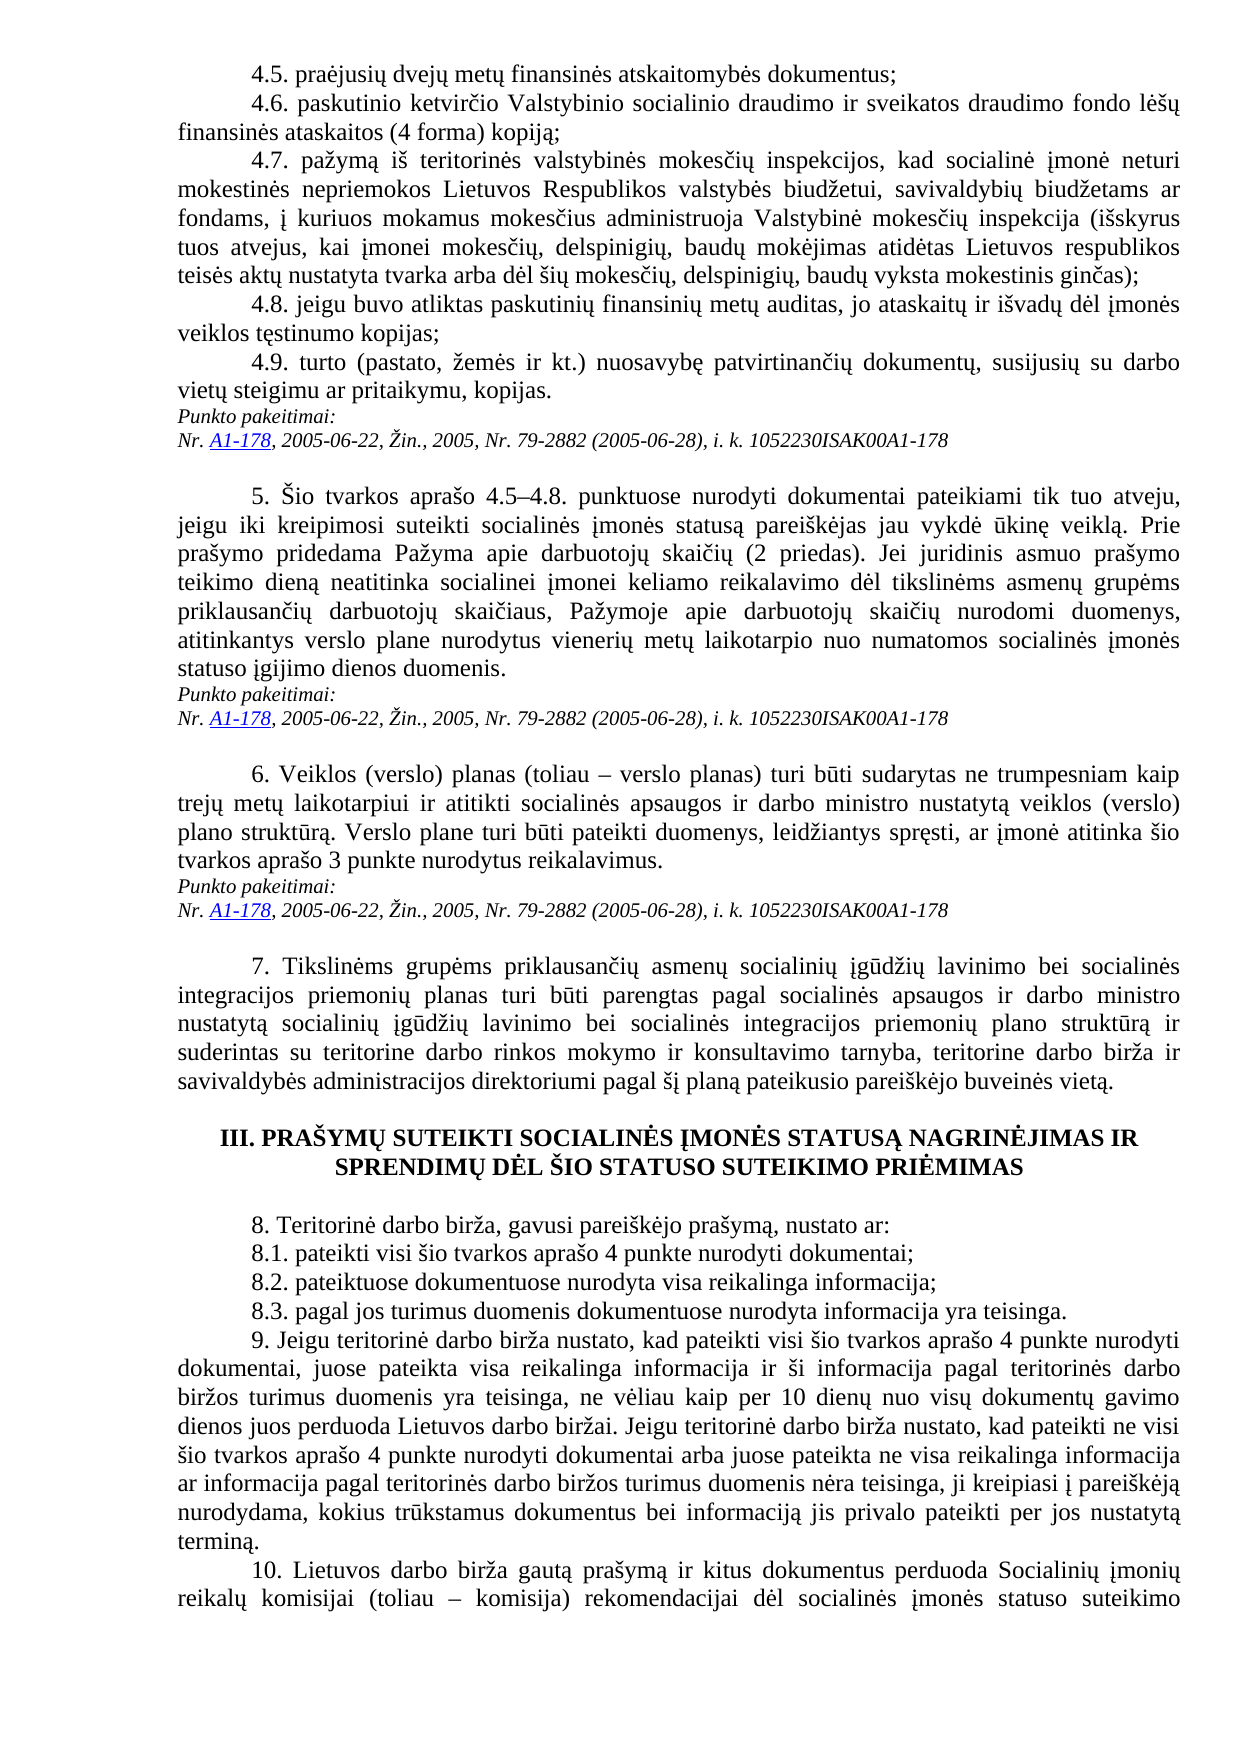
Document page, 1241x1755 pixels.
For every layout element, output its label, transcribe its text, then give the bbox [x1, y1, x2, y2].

text 5. Šio tvarkos aprašo 4.5–4.8. punktuose nurodyti dokumentai pateikiami tik tuo atveju, jeigu iki kreipimosi suteikti socialinės įmonės statusą pareiškėjas jau vykdė ūkinę veiklą. Prie prašymo pridedama Pažyma apie darbuotojų skaičių (2 priedas). Jei juridinis asmuo prašymo teikimo dieną neatitinka socialinei įmonei keliamo reikalavimo dėl tikslinėms asmenų grupėms priklausančių darbuotojų skaičiaus, Pažymoje apie darbuotojų skaičių nurodomi duomenys, atitinkantys verslo plane nurodytus vienerių metų laikotarpio nuo numatomos socialinės įmonės statuso įgijimo dienos duomenis. [177, 481, 1181, 682]
text 10. Lietuvos darbo birža gautą prašymą ir kitus dokumentus perduoda Socialinių įmonių reikalų komisijai (toliau – komisija) rekomendacijai dėl socialinės įmonės statuso suteikimo [177, 1555, 1181, 1612]
text 4.7. pažymą iš teritorinės valstybinės mokesčių inspekcijos, kad socialinė įmonė neturi mokestinės nepriemokos Lietuvos Respublikos valstybės biudžetui, savivaldybių biudžetams ar fondams, į kuriuos mokamus mokesčius administruoja Valstybinė mokesčių inspekcija (išskyrus tuos atvejus, kai įmonei mokesčių, delspinigių, baudų mokėjimas atidėtas Lietuvos respublikos teisės aktų nustatyta tvarka arba dėl šių mokesčių, delspinigių, baudų vyksta mokestinis ginčas); [177, 145, 1181, 289]
text Nr. A1-178, 2005-06-22, Žin., 2005, Nr. 79-2882 (2005-06-28), i. k. 1052230ISAK00A1-178 [177, 898, 1181, 922]
text 9. Jeigu teritorinė darbo birža nustato, kad pateikti visi šio tvarkos aprašo 4 punkte nurodyti dokumentai, juose pateikta visa reikalinga informacija ir ši informacija pagal teritorinės darbo biržos turimus duomenis yra teisinga, ne vėliau kaip per 10 dienų nuo visų dokumentų gavimo dienos juos perduoda Lietuvos darbo biržai. Jeigu teritorinė darbo birža nustato, kad pateikti ne visi šio tvarkos aprašo 4 punkte nurodyti dokumentai arba juose pateikta ne visa reikalinga informacija ar informacija pagal teritorinės darbo biržos turimus duomenis nėra teisinga, ji kreipiasi į pareiškėją nurodydama, kokius trūkstamus dokumentus bei informaciją jis privalo pateikti per jos nustatytą terminą. [177, 1325, 1181, 1555]
text 4.9. turto (pastato, žemės ir kt.) nuosavybę patvirtinančių dokumentų, susijusių su darbo vietų steigimu ar pritaikymu, kopijas. [177, 347, 1181, 404]
text 4.6. paskutinio ketvirčio Valstybinio socialinio draudimo ir sveikatos draudimo fondo lėšų finansinės ataskaitos (4 forma) kopiją; [177, 88, 1181, 145]
text III. prašymų suteikti socialinės įmonės statusą nagrinėjimas ir sprendimų dėl šio statuso suteikimo priėmimas [177, 1123, 1181, 1181]
text 4.5. praėjusių dvejų metų finansinės atskaitomybės dokumentus; [177, 59, 1181, 88]
text 4.8. jeigu buvo atliktas paskutinių finansinių metų auditas, jo ataskaitų ir išvadų dėl įmonės veiklos tęstinumo kopijas; [177, 289, 1181, 347]
text Nr. A1-178, 2005-06-22, Žin., 2005, Nr. 79-2882 (2005-06-28), i. k. 1052230ISAK00A1-178 [177, 706, 1181, 730]
text Punkto pakeitimai: [177, 874, 1181, 898]
text 8.2. pateiktuose dokumentuose nurodyta visa reikalinga informacija; [177, 1267, 1181, 1296]
text Punkto pakeitimai: [177, 404, 1181, 428]
text 8.3. pagal jos turimus duomenis dokumentuose nurodyta informacija yra teisinga. [177, 1296, 1181, 1325]
text 6. Veiklos (verslo) planas (toliau – verslo planas) turi būti sudarytas ne trumpesniam kaip trejų metų laikotarpiui ir atitikti socialinės apsaugos ir darbo ministro nustatytą veiklos (verslo) plano struktūrą. Verslo plane turi būti pateikti duomenys, leidžiantys spręsti, ar įmonė atitinka šio tvarkos aprašo 3 punkte nurodytus reikalavimus. [177, 759, 1181, 874]
text 8.1. pateikti visi šio tvarkos aprašo 4 punkte nurodyti dokumentai; [177, 1238, 1181, 1267]
text 7. Tikslinėms grupėms priklausančių asmenų socialinių įgūdžių lavinimo bei socialinės integracijos priemonių planas turi būti parengtas pagal socialinės apsaugos ir darbo ministro nustatytą socialinių įgūdžių lavinimo bei socialinės integracijos priemonių plano struktūrą ir suderintas su teritorine darbo rinkos mokymo ir konsultavimo tarnyba, teritorine darbo birža ir savivaldybės administracijos direktoriumi pagal šį planą pateikusio pareiškėjo buveinės vietą. [177, 951, 1181, 1095]
text Nr. A1-178, 2005-06-22, Žin., 2005, Nr. 79-2882 (2005-06-28), i. k. 1052230ISAK00A1-178 [177, 428, 1181, 452]
text Punkto pakeitimai: [177, 682, 1181, 706]
text 8. Teritorinė darbo birža, gavusi pareiškėjo prašymą, nustato ar: [177, 1210, 1181, 1238]
